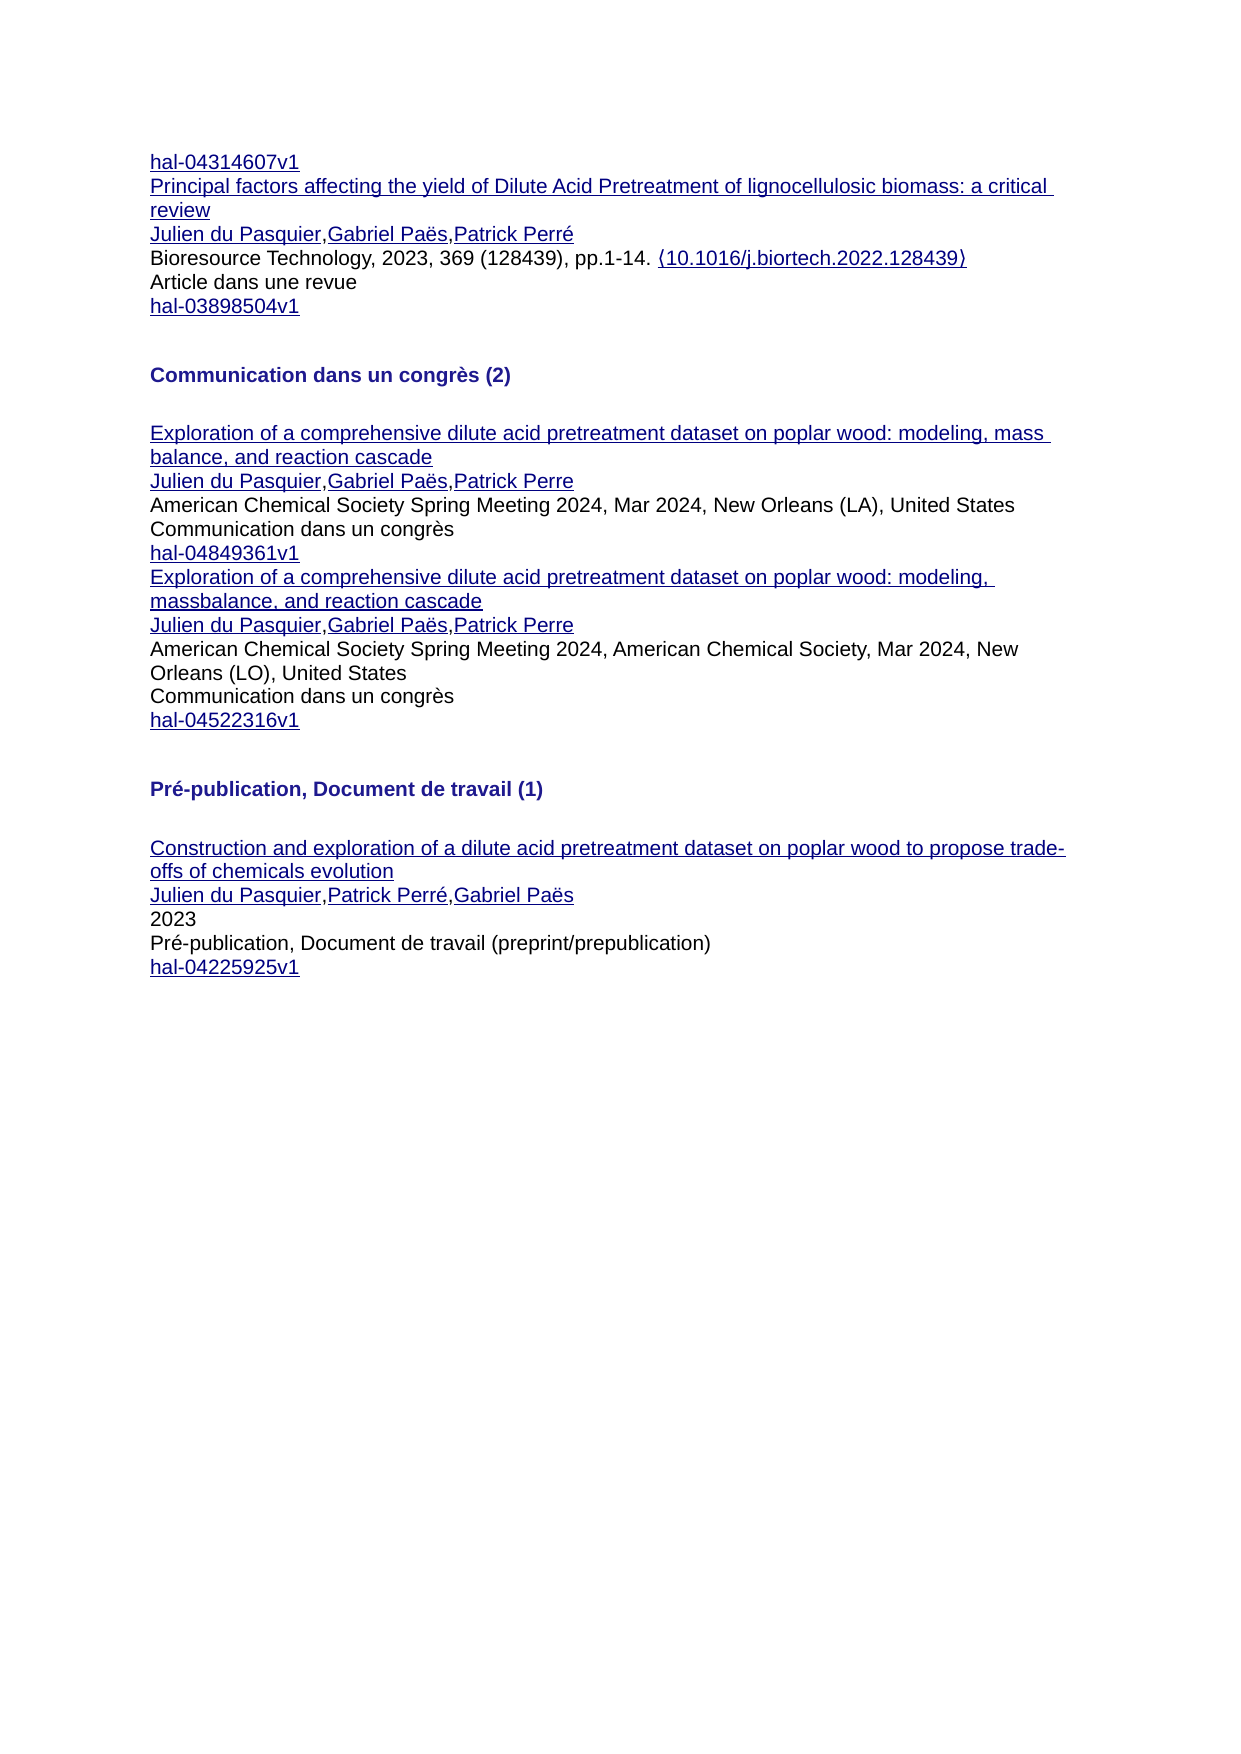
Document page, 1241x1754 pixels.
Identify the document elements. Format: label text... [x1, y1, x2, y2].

subtitle Pré-publication, Document de travail (1) [150, 777, 1090, 801]
table_cell Exploration of a comprehensive dilute acid pretreatment dataset on poplar wood: modeling, massbalance, and reaction cascade Julien du Pasquier,Gabriel Paës,Patrick Perre American Chemical Society Spring Meeting 2024, American Chemical Society, Mar 2024, New Orleans (LO), United States Communication dans un congrès hal-04522316v1 [150, 565, 1090, 732]
table_header Exploration of a comprehensive dilute acid pretreatment dataset on poplar wood: modeling, mass balance, and reaction cascade Julien du Pasquier,Gabriel Paës,Patrick Perre American Chemical Society Spring Meeting 2024, Mar 2024, New Orleans (LA), United States Communication dans un congrès hal-04849361v1 [150, 421, 1090, 564]
table_header Construction and exploration of a dilute acid pretreatment dataset on poplar wood to propose trade-offs of chemicals evolution Julien du Pasquier,Patrick Perré,Gabriel Paës 2023 Pré-publication, Document de travail (preprint/prepublication) hal-04225925v1 [150, 835, 1090, 979]
subtitle Communication dans un congrès (2) [150, 362, 1090, 386]
table_cell Principal factors affecting the yield of Dilute Acid Pretreatment of lignocellulosic biomass: a critical review Julien du Pasquier,Gabriel Paës,Patrick Perré Bioresource Technology, 2023, 369 (128439), pp.1-14. ⟨10.1016/j.biortech.2022.128439⟩ Article dans une revue hal-03898504v1 [150, 174, 1090, 318]
table_cell hal-04314607v1 [150, 150, 1090, 174]
